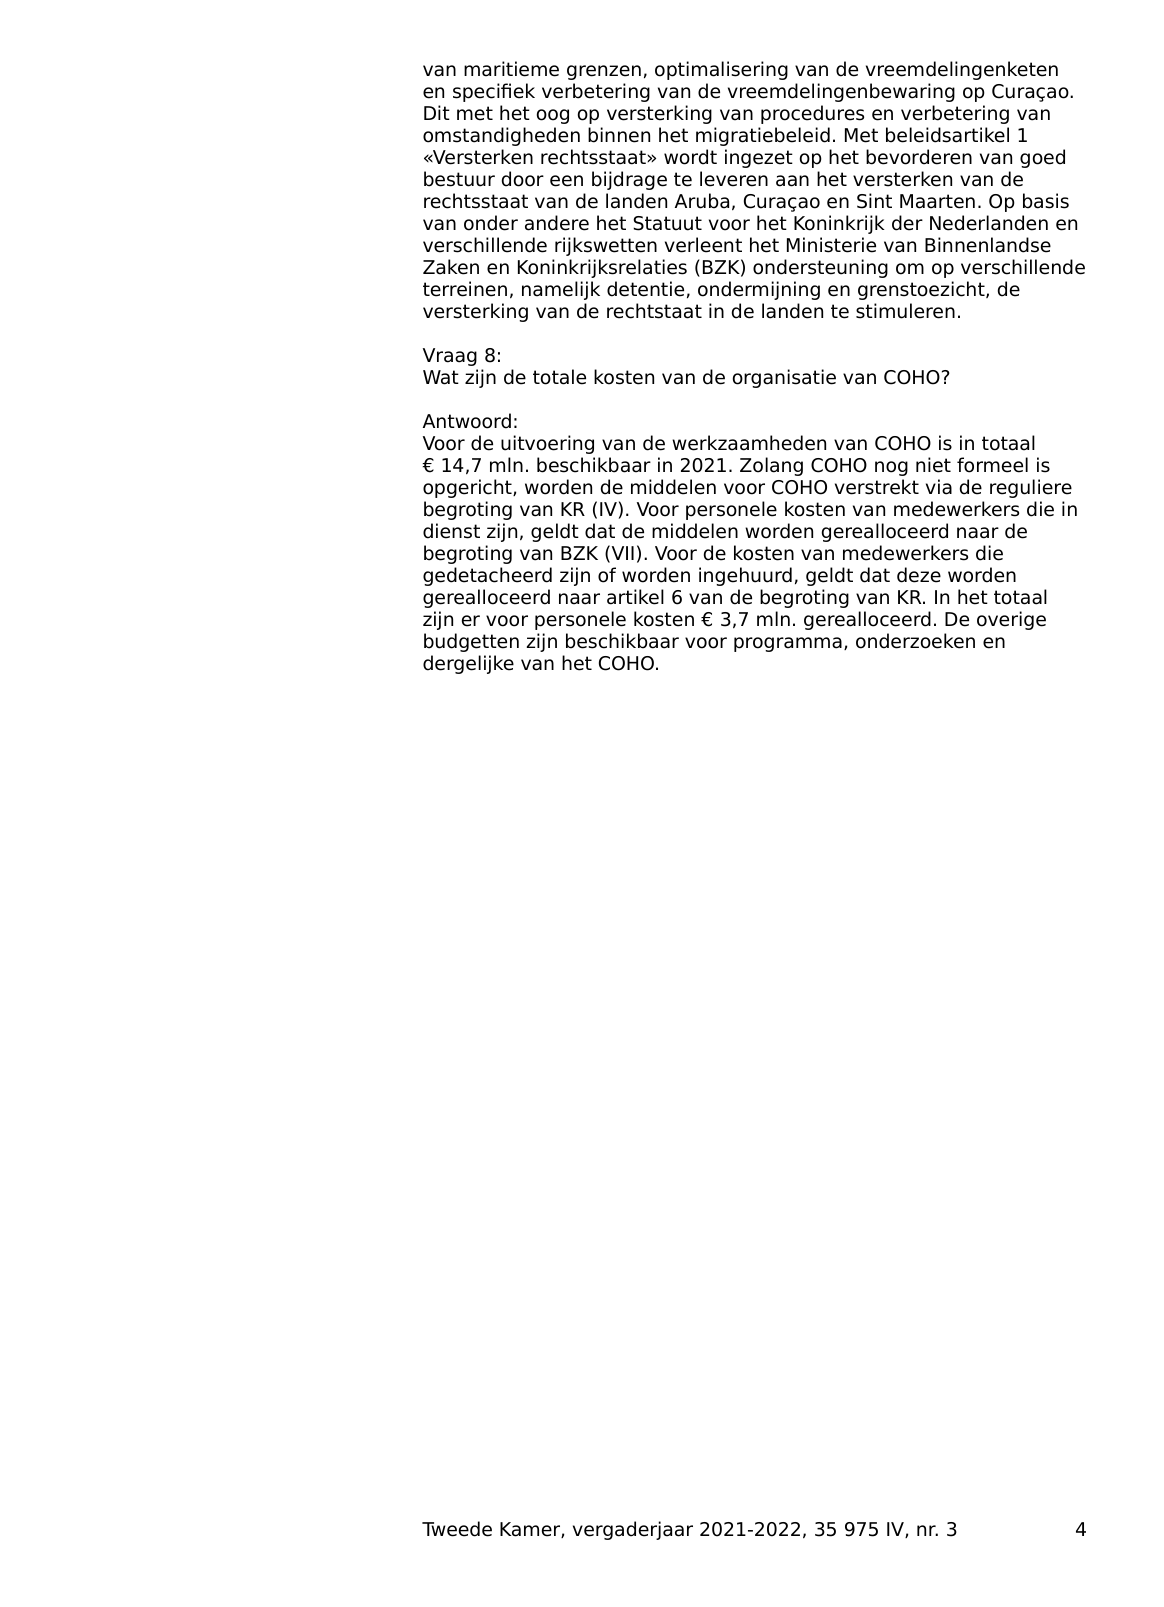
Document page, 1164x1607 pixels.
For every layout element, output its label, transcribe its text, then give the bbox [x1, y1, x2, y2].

text Voor de uitvoering van de werkzaamheden van COHO is in totaal € 14,7 mln. beschikbaar in 2021. Zolang COHO nog niet formeel is opgericht, worden de middelen voor COHO verstrekt via de reguliere begroting van KR (IV). Voor personele kosten van medewerkers die in dienst zijn, geldt dat de middelen worden gerealloceerd naar de begroting van BZK (VII). Voor de kosten van medewerkers die gedetacheerd zijn of worden ingehuurd, geldt dat deze worden gerealloceerd naar artikel 6 van de begroting van KR. In het totaal zijn er voor personele kosten € 3,7 mln. gerealloceerd. De overige budgetten zijn beschikbaar voor programma, onderzoeken en dergelijke van het COHO. [422, 433, 1087, 675]
text van maritieme grenzen, optimalisering van de vreemdelingenketen en specifiek verbetering van de vreemdelingenbewaring op Curaçao. Dit met het oog op versterking van procedures en verbetering van omstandigheden binnen het migratiebeleid. Met beleidsartikel 1 «Versterken rechtsstaat» wordt ingezet op het bevorderen van goed bestuur door een bijdrage te leveren aan het versterken van de rechtsstaat van de landen Aruba, Curaçao en Sint Maarten. Op basis van onder andere het Statuut voor het Koninkrijk der Nederlanden en verschillende rijkswetten verleent het Ministerie van Binnenlandse Zaken en Koninkrijksrelaties (BZK) ondersteuning om op verschillende terreinen, namelijk detentie, ondermijning en grenstoezicht, de versterking van de rechtstaat in de landen te stimuleren. [422, 59, 1087, 323]
text Antwoord: [422, 411, 1087, 433]
text Vraag 8: [422, 345, 1087, 367]
text Wat zijn de totale kosten van de organisatie van COHO? [422, 367, 1087, 389]
